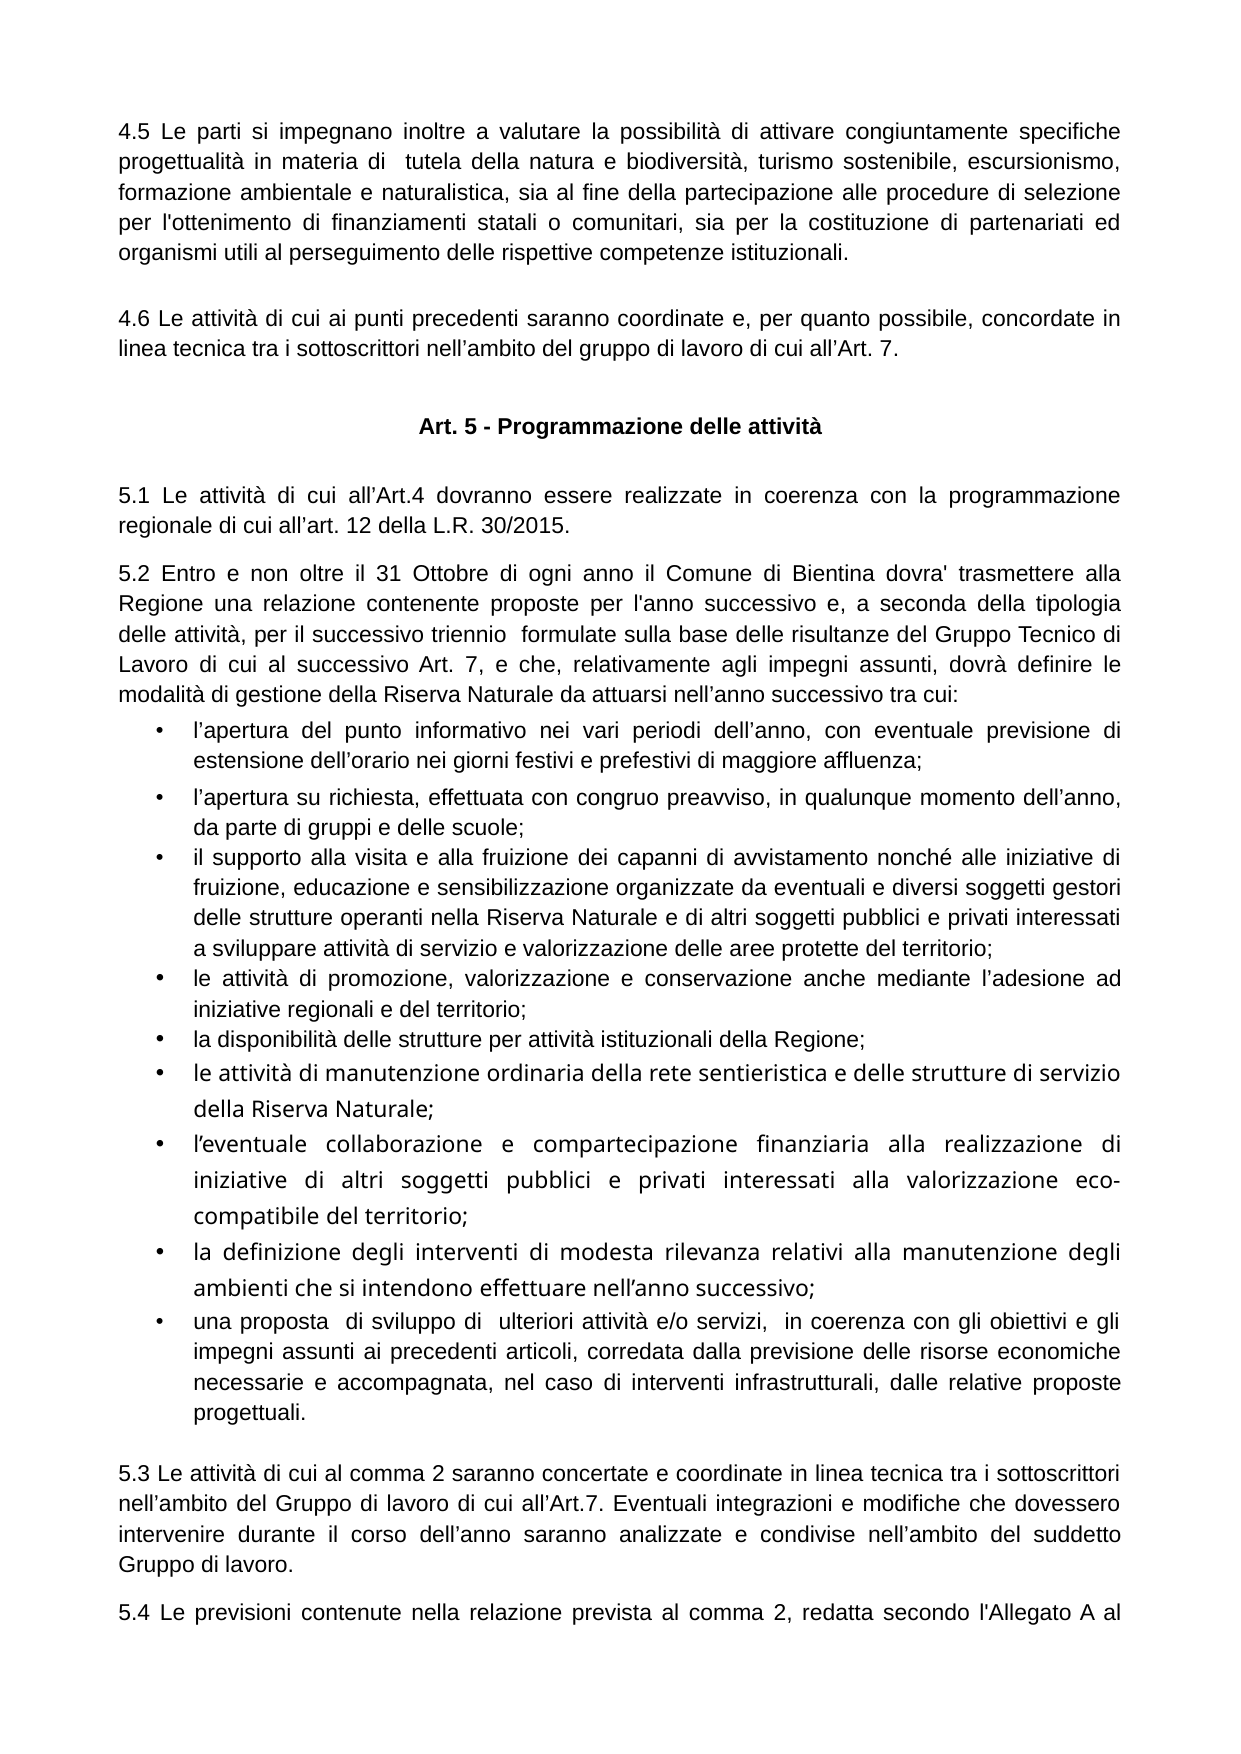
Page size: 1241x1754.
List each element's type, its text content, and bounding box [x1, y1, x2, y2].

text 4.6 Le attività di cui ai punti precedenti saranno coordinate e, per quanto possibile, concordate in linea tecnica tra i sottoscrittori nell’ambito del gruppo di lavoro di cui all’Art. 7. [118, 304, 1122, 361]
list la disponibilità delle strutture per attività istituzionali della Regione; [156, 1026, 1122, 1053]
text 5.4 Le previsioni contenute nella relazione prevista al comma 2, redatta secondo l'Allegato A al [118, 1599, 1122, 1625]
text Art. 5 - Programmazione delle attività [118, 413, 1122, 439]
text 5.1 Le attività di cui all’Art.4 dovranno essere realizzate in coerenza con la programmazione regionale di cui all’art. 12 della L.R. 30/2015. [118, 482, 1122, 538]
list le attività di promozione, valorizzazione e conservazione anche mediante l’adesione ad iniziative regionali e del territorio; [156, 965, 1122, 1022]
list l’eventuale collaborazione e compartecipazione finanziaria alla realizzazione di iniziative di altri soggetti pubblici e privati interessati alla valorizzazione eco-compatibile del territorio; [156, 1128, 1122, 1232]
list l’apertura su richiesta, effettuata con congruo preavviso, in qualunque momento dell’anno, da parte di gruppi e delle scuole; [156, 783, 1122, 840]
list il supporto alla visita e alla fruizione dei capanni di avvistamento nonché alle iniziative di fruizione, educazione e sensibilizzazione organizzate da eventuali e diversi soggetti gestori delle strutture operanti nella Riserva Naturale e di altri soggetti pubblici e privati interessati a sviluppare attività di servizio e valorizzazione delle aree protette del territorio; [156, 844, 1122, 961]
text 4.5 Le parti si impegnano inoltre a valutare la possibilità di attivare congiuntamente specifiche progettualità in materia di tutela della natura e biodiversità, turismo sostenibile, escursionismo, formazione ambientale e naturalistica, sia al fine della partecipazione alle procedure di selezione per l'ottenimento di finanziamenti statali o comunitari, sia per la costituzione di partenariati ed organismi utili al perseguimento delle rispettive competenze istituzionali. [118, 118, 1122, 265]
list una proposta di sviluppo di ulteriori attività e/o servizi, in coerenza con gli obiettivi e gli impegni assunti ai precedenti articoli, corredata dalla previsione delle risorse economiche necessarie e accompagnata, nel caso di interventi infrastrutturali, dalle relative proposte progettuali. [156, 1308, 1122, 1425]
text 5.3 Le attività di cui al comma 2 saranno concertate e coordinate in linea tecnica tra i sottoscrittori nell’ambito del Gruppo di lavoro di cui all’Art.7. Eventuali integrazioni e modifiche che dovessero intervenire durante il corso dell’anno saranno analizzate e condivise nell’ambito del suddetto Gruppo di lavoro. [118, 1460, 1122, 1577]
list l’apertura del punto informativo nei vari periodi dell’anno, con eventuale previsione di estensione dell’orario nei giorni festivi e prefestivi di maggiore affluenza; [156, 717, 1122, 774]
list la definizione degli interventi di modesta rilevanza relativi alla manutenzione degli ambienti che si intendono effettuare nell’anno successivo; [156, 1236, 1122, 1303]
text 5.2 Entro e non oltre il 31 Ottobre di ogni anno il Comune di Bientina dovra' trasmettere alla Regione una relazione contenente proposte per l'anno successivo e, a seconda della tipologia delle attività, per il successivo triennio formulate sulla base delle risultanze del Gruppo Tecnico di Lavoro di cui al successivo Art. 7, e che, relativamente agli impegni assunti, dovrà definire le modalità di gestione della Riserva Naturale da attuarsi nell’anno successivo tra cui: [118, 560, 1122, 707]
list le attività di manutenzione ordinaria della rete sentieristica e delle strutture di servizio della Riserva Naturale; [156, 1057, 1122, 1124]
